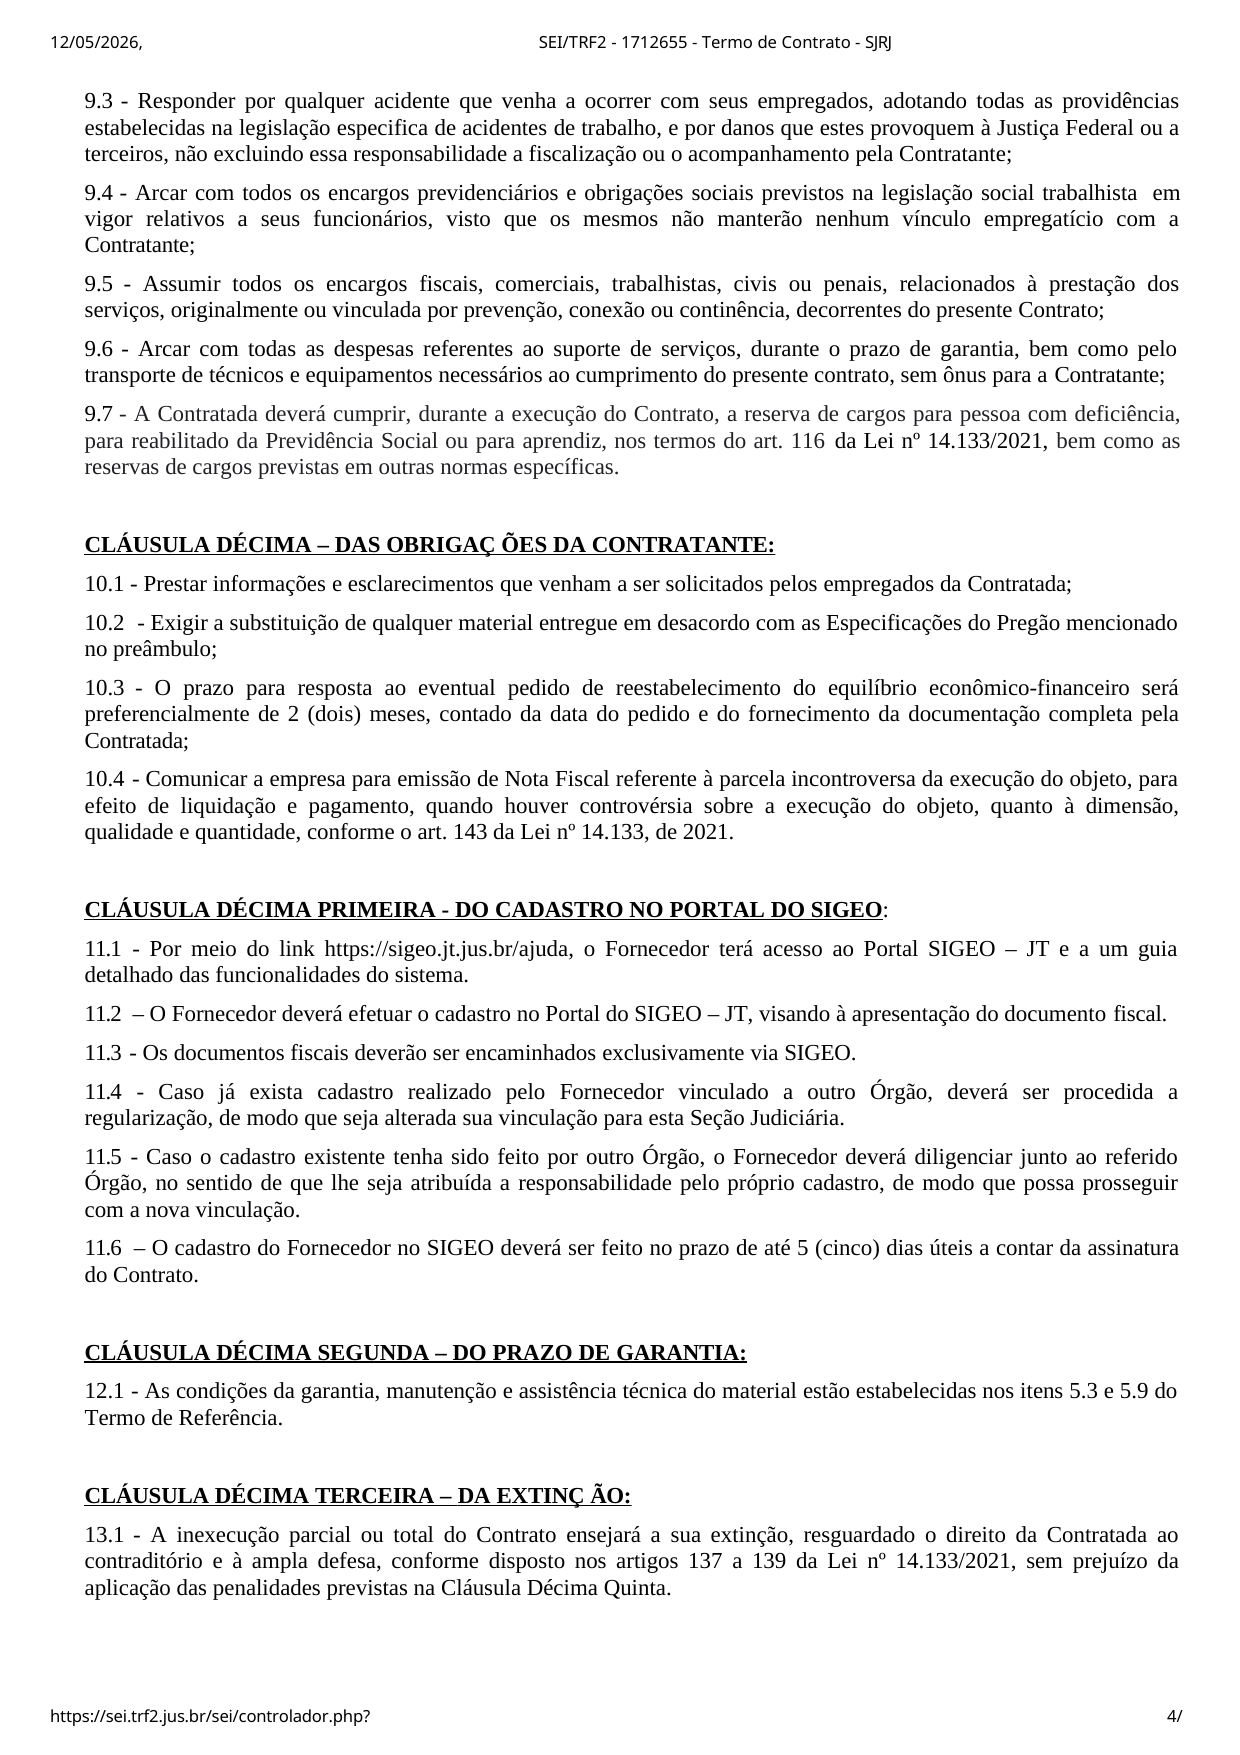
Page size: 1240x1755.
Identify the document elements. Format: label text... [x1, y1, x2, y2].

list - Caso já exista cadastro realizado pelo Fornecedor vinculado a outro Órgão, deverá ser procedida a regularização, de modo que seja alterada sua vinculação para esta Seção Judiciária. [84, 1078, 1181, 1131]
list – O Fornecedor deverá efetuar o cadastro no Portal do SIGEO – JT, visando à apresentação do documento fiscal. [84, 1000, 1181, 1026]
list - O prazo para resposta ao eventual pedido de reestabelecimento do equilíbrio econômico-financeiro será preferencialmente de 2 (dois) meses, contado da data do pedido e do fornecimento da documentação completa pela Contratada; [84, 674, 1181, 753]
list - A Contratada deverá cumprir, durante a execução do Contrato, a reserva de cargos para pessoa com deficiência, para reabilitado da Previdência Social ou para aprendiz, nos termos do art. 116 da Lei nº 14.133/2021, bem como as reservas de cargos previstas em outras normas específicas. [84, 400, 1181, 479]
list - Exigir a substituição de qualquer material entregue em desacordo com as Especificações do Pregão mencionado no preâmbulo; [84, 609, 1181, 662]
subtitle CLÁUSULA DÉCIMA – DAS OBRIGAÇ ÕES DA CONTRATANTE: [84, 531, 1181, 557]
list - Comunicar a empresa para emissão de Nota Fiscal referente à parcela incontroversa da execução do objeto, para efeito de liquidação e pagamento, quando houver controvérsia sobre a execução do objeto, quanto à dimensão, qualidade e quantidade, conforme o art. 143 da Lei nº 14.133, de 2021. [84, 765, 1181, 844]
list - As condições da garantia, manutenção e assistência técnica do material estão estabelecidas nos itens 5.3 e 5.9 do Termo de Referência. [84, 1378, 1181, 1430]
list – O cadastro do Fornecedor no SIGEO deverá ser feito no prazo de até 5 (cinco) dias úteis a contar da assinatura do Contrato. [84, 1234, 1181, 1287]
list - Os documentos fiscais deverão ser encaminhados exclusivamente via SIGEO. [84, 1039, 1181, 1065]
subtitle CLÁUSULA DÉCIMA TERCEIRA – DA EXTINÇ ÃO: [84, 1482, 1181, 1508]
subtitle CLÁUSULA DÉCIMA SEGUNDA – DO PRAZO DE GARANTIA: [84, 1338, 1181, 1365]
list - Responder por qualquer acidente que venha a ocorrer com seus empregados, adotando todas as providências estabelecidas na legislação especifica de acidentes de trabalho, e por danos que estes provoquem à Justiça Federal ou a terceiros, não excluindo essa responsabilidade a fiscalização ou o acompanhamento pela Contratante; [84, 87, 1181, 166]
list - Por meio do link https://sigeo.jt.jus.br/ajuda, o Fornecedor terá acesso ao Portal SIGEO – JT e a um guia detalhado das funcionalidades do sistema. [84, 935, 1181, 988]
list - Caso o cadastro existente tenha sido feito por outro Órgão, o Fornecedor deverá diligenciar junto ao referido Órgão, no sentido de que lhe seja atribuída a responsabilidade pelo próprio cadastro, de modo que possa prosseguir com a nova vinculação. [84, 1143, 1181, 1222]
list - Assumir todos os encargos fiscais, comerciais, trabalhistas, civis ou penais, relacionados à prestação dos serviços, originalmente ou vinculada por prevenção, conexão ou continência, decorrentes do presente Contrato; [84, 270, 1181, 323]
list - Arcar com todas as despesas referentes ao suporte de serviços, durante o prazo de garantia, bem como pelo transporte de técnicos e equipamentos necessários ao cumprimento do presente contrato, sem ônus para a Contratante; [84, 335, 1181, 388]
list - Prestar informações e esclarecimentos que venham a ser solicitados pelos empregados da Contratada; [84, 570, 1181, 596]
list - A inexecução parcial ou total do Contrato ensejará a sua extinção, resguardado o direito da Contratada ao contraditório e à ampla defesa, conforme disposto nos artigos 137 a 139 da Lei nº 14.133/2021, sem prejuízo da aplicação das penalidades previstas na Cláusula Décima Quinta. [84, 1521, 1181, 1600]
list - Arcar com todos os encargos previdenciários e obrigações sociais previstos na legislação social trabalhista em vigor relativos a seus funcionários, visto que os mesmos não manterão nenhum vínculo empregatício com a Contratante; [84, 179, 1181, 258]
subtitle CLÁUSULA DÉCIMA PRIMEIRA - DO CADASTRO NO PORTAL DO SIGEO: [84, 896, 1181, 922]
